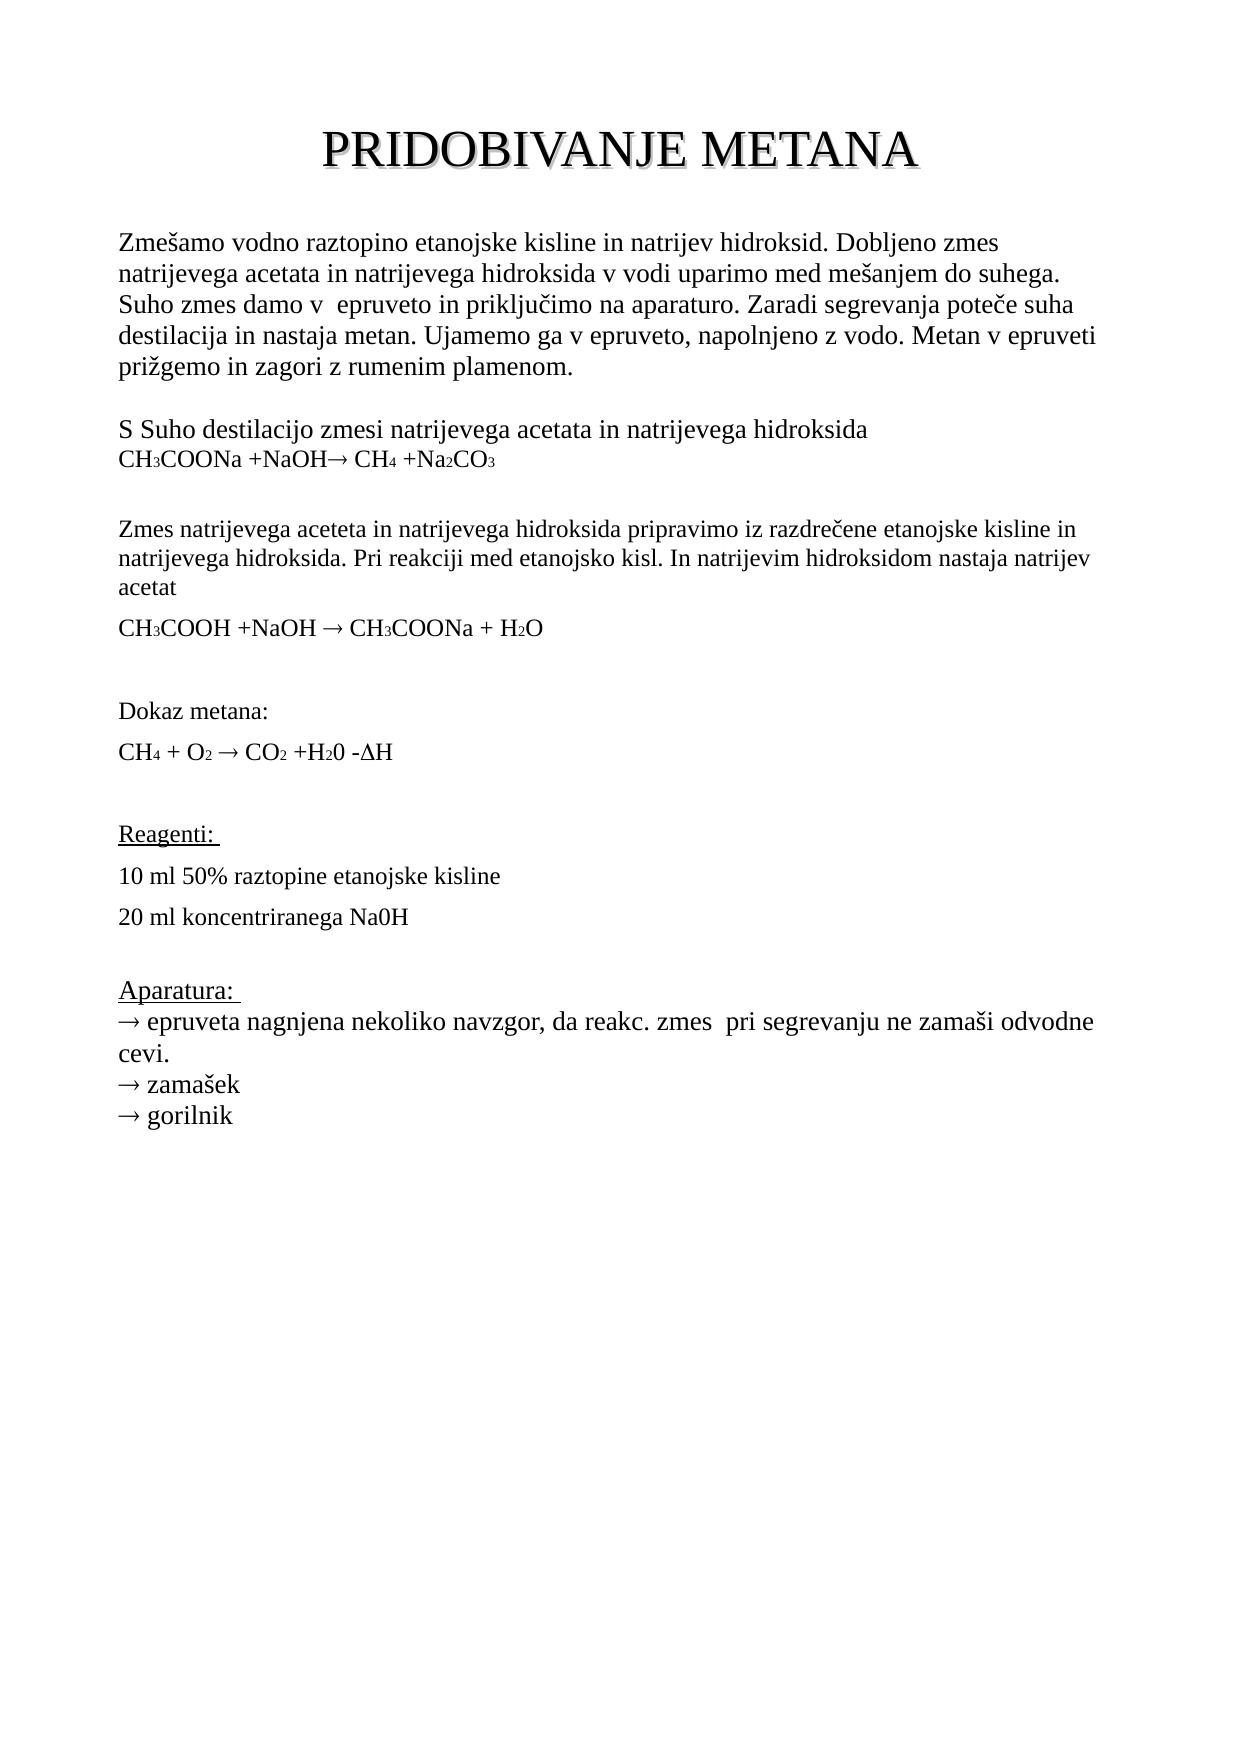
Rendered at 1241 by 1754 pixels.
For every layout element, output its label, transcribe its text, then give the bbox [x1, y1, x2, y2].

text Zmešamo vodno raztopino etanojske kisline in natrijev hidroksid. Dobljeno zmes natrijevega acetata in natrijevega hidroksida v vodi uparimo med mešanjem do suhega. Suho zmes damo v epruveto in priključimo na aparaturo. Zaradi segrevanja poteče suha destilacija in nastaja metan. Ujamemo ga v epruveto, napolnjeno z vodo. Metan v epruveti prižgemo in zagori z rumenim plamenom. [118, 226, 1122, 382]
text CH4 + O2  CO2 +H20 -H [118, 737, 1122, 766]
text Dokaz metana: [118, 696, 1122, 724]
text 10 ml 50% raztopine etanojske kisline [118, 861, 1122, 889]
text 20 ml koncentriranega Na0H [118, 902, 1122, 931]
text  epruveta nagnjena nekoliko navzgor, da reakc. zmes pri segrevanju ne zamaši odvodne cevi. [118, 1006, 1122, 1068]
text Reagenti: [118, 819, 1122, 848]
text  zamašek [118, 1068, 1122, 1099]
text CH3COONa +NaOH CH4 +Na2CO3 [118, 444, 1122, 473]
text Aparatura: [118, 974, 1122, 1006]
text CH3COOH +NaOH  CH3COONa + H2O [118, 613, 1122, 642]
text S Suho destilacijo zmesi natrijevega acetata in natrijevega hidroksida [118, 413, 1122, 444]
subtitle PRIDOBIVANJE METANA [118, 118, 1122, 178]
text Zmes natrijevega aceteta in natrijevega hidroksida pripravimo iz razdrečene etanojske kisline in natrijevega hidroksida. Pri reakciji med etanojsko kisl. In natrijevim hidroksidom nastaja natrijev acetat [118, 514, 1122, 601]
text  gorilnik [118, 1099, 1122, 1130]
